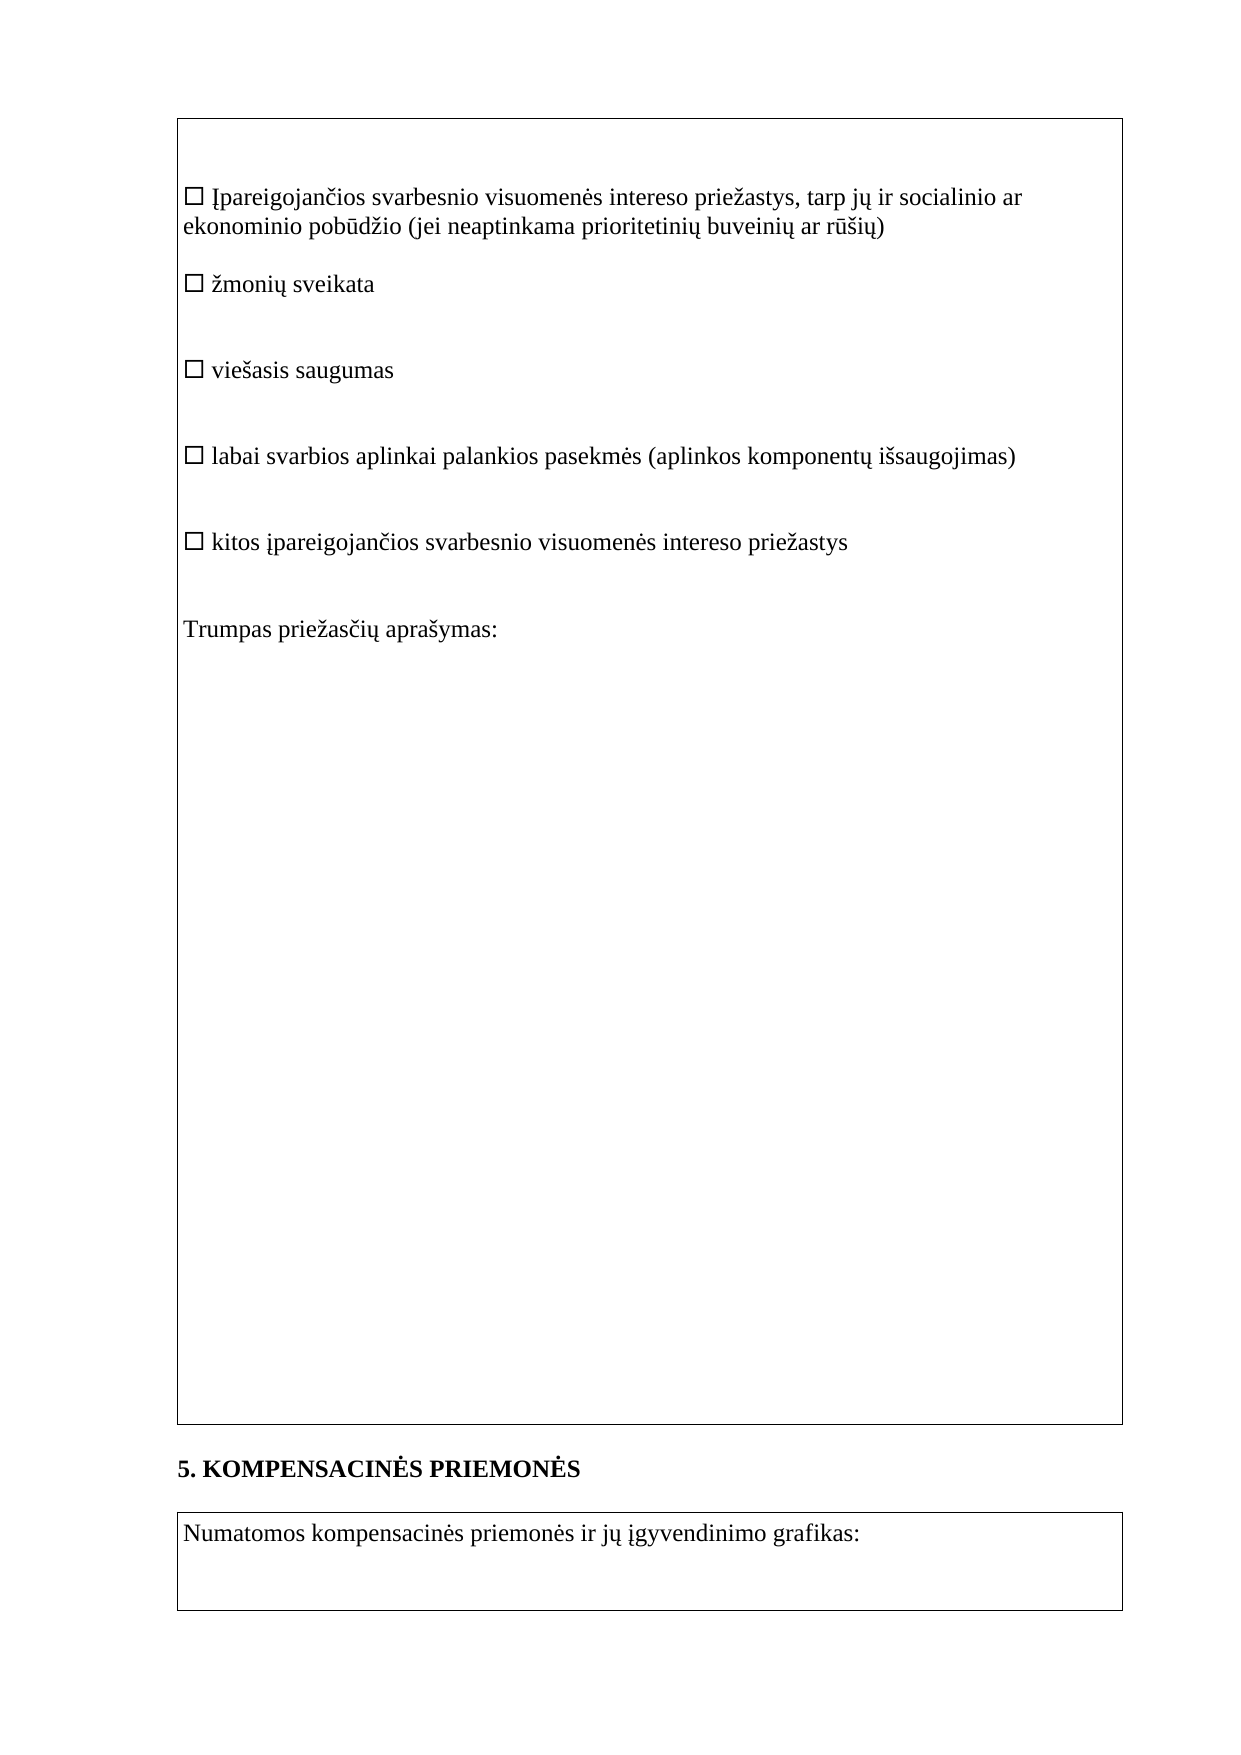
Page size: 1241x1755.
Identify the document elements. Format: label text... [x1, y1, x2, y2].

text 5. KOMPENSACINĖS PRIEMONĖS [177, 1454, 1122, 1483]
table_header Numatomos kompensacinės priemonės ir jų įgyvendinimo grafikas: [178, 1513, 1122, 1610]
table_header Priežastys, dėl kurių, nepaisant reikšmingo neigiamo poveikio, reikėtų įgyvendinti planą, programą ar planuojamą ūkinę veiklą: [] Įpareigojančios svarbesnio visuomenės intereso priežastys, tarp jų ir socialinio ar ekonominio pobūdžio (jei neaptinkama prioritetinių buveinių ar rūšių) [] žmonių sveikata [] viešasis saugumas [] labai svarbios aplinkai palankios pasekmės (aplinkos komponentų išsaugojimas) [] kitos įpareigojančios svarbesnio visuomenės intereso priežastys Trumpas priežasčių aprašymas: [178, 119, 1122, 1424]
